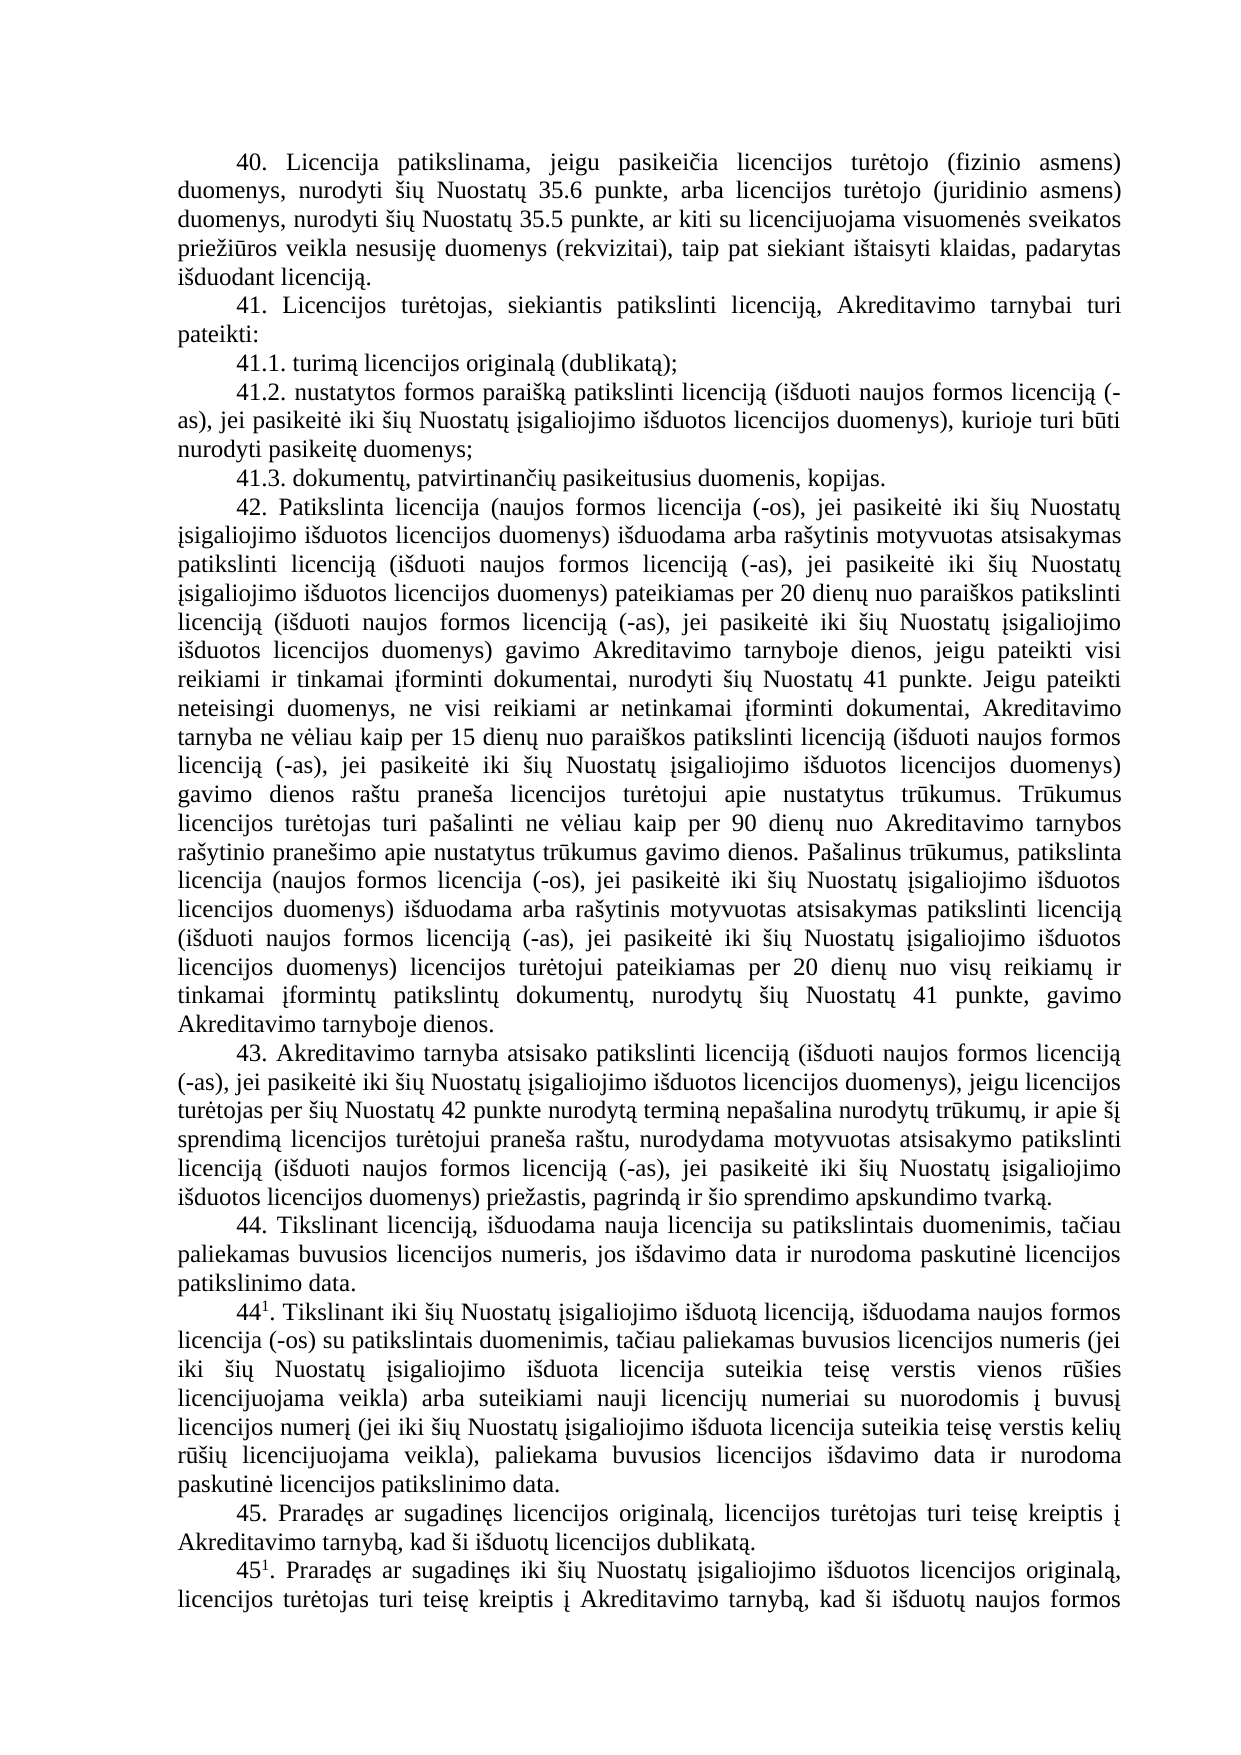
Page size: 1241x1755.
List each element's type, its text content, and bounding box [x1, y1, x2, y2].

text 41.1. turimą licencijos originalą (dublikatą); [177, 348, 1122, 377]
text 43. Akreditavimo tarnyba atsisako patikslinti licenciją (išduoti naujos formos licenciją (-as), jei pasikeitė iki šių Nuostatų įsigaliojimo išduotos licencijos duomenys), jeigu licencijos turėtojas per šių Nuostatų 42 punkte nurodytą terminą nepašalina nurodytų trūkumų, ir apie šį sprendimą licencijos turėtojui praneša raštu, nurodydama motyvuotas atsisakymo patikslinti licenciją (išduoti naujos formos licenciją (-as), jei pasikeitė iki šių Nuostatų įsigaliojimo išduotos licencijos duomenys) priežastis, pagrindą ir šio sprendimo apskundimo tvarką. [177, 1038, 1122, 1211]
text 441. Tikslinant iki šių Nuostatų įsigaliojimo išduotą licenciją, išduodama naujos formos licencija (-os) su patikslintais duomenimis, tačiau paliekamas buvusios licencijos numeris (jei iki šių Nuostatų įsigaliojimo išduota licencija suteikia teisę verstis vienos rūšies licencijuojama veikla) arba suteikiami nauji licencijų numeriai su nuorodomis į buvusį licencijos numerį (jei iki šių Nuostatų įsigaliojimo išduota licencija suteikia teisę verstis kelių rūšių licencijuojama veikla), paliekama buvusios licencijos išdavimo data ir nurodoma paskutinė licencijos patikslinimo data. [177, 1297, 1122, 1498]
text 41.2. nustatytos formos paraišką patikslinti licenciją (išduoti naujos formos licenciją (-as), jei pasikeitė iki šių Nuostatų įsigaliojimo išduotos licencijos duomenys), kurioje turi būti nurodyti pasikeitę duomenys; [177, 377, 1122, 463]
text 44. Tikslinant licenciją, išduodama nauja licencija su patikslintais duomenimis, tačiau paliekamas buvusios licencijos numeris, jos išdavimo data ir nurodoma paskutinė licencijos patikslinimo data. [177, 1211, 1122, 1297]
text 45. Praradęs ar sugadinęs licencijos originalą, licencijos turėtojas turi teisę kreiptis į Akreditavimo tarnybą, kad ši išduotų licencijos dublikatą. [177, 1498, 1122, 1556]
text 42. Patikslinta licencija (naujos formos licencija (-os), jei pasikeitė iki šių Nuostatų įsigaliojimo išduotos licencijos duomenys) išduodama arba rašytinis motyvuotas atsisakymas patikslinti licenciją (išduoti naujos formos licenciją (-as), jei pasikeitė iki šių Nuostatų įsigaliojimo išduotos licencijos duomenys) pateikiamas per 20 dienų nuo paraiškos patikslinti licenciją (išduoti naujos formos licenciją (-as), jei pasikeitė iki šių Nuostatų įsigaliojimo išduotos licencijos duomenys) gavimo Akreditavimo tarnyboje dienos, jeigu pateikti visi reikiami ir tinkamai įforminti dokumentai, nurodyti šių Nuostatų 41 punkte. Jeigu pateikti neteisingi duomenys, ne visi reikiami ar netinkamai įforminti dokumentai, Akreditavimo tarnyba ne vėliau kaip per 15 dienų nuo paraiškos patikslinti licenciją (išduoti naujos formos licenciją (-as), jei pasikeitė iki šių Nuostatų įsigaliojimo išduotos licencijos duomenys) gavimo dienos raštu praneša licencijos turėtojui apie nustatytus trūkumus. Trūkumus licencijos turėtojas turi pašalinti ne vėliau kaip per 90 dienų nuo Akreditavimo tarnybos rašytinio pranešimo apie nustatytus trūkumus gavimo dienos. Pašalinus trūkumus, patikslinta licencija (naujos formos licencija (-os), jei pasikeitė iki šių Nuostatų įsigaliojimo išduotos licencijos duomenys) išduodama arba rašytinis motyvuotas atsisakymas patikslinti licenciją (išduoti naujos formos licenciją (-as), jei pasikeitė iki šių Nuostatų įsigaliojimo išduotos licencijos duomenys) licencijos turėtojui pateikiamas per 20 dienų nuo visų reikiamų ir tinkamai įformintų patikslintų dokumentų, nurodytų šių Nuostatų 41 punkte, gavimo Akreditavimo tarnyboje dienos. [177, 492, 1122, 1038]
text 41.3. dokumentų, patvirtinančių pasikeitusius duomenis, kopijas. [177, 463, 1122, 492]
text 41. Licencijos turėtojas, siekiantis patikslinti licenciją, Akreditavimo tarnybai turi pateikti: [177, 291, 1122, 348]
text 451. Praradęs ar sugadinęs iki šių Nuostatų įsigaliojimo išduotos licencijos originalą, licencijos turėtojas turi teisę kreiptis į Akreditavimo tarnybą, kad ši išduotų naujos formos [177, 1556, 1122, 1613]
text 40. Licencija patikslinama, jeigu pasikeičia licencijos turėtojo (fizinio asmens) duomenys, nurodyti šių Nuostatų 35.6 punkte, arba licencijos turėtojo (juridinio asmens) duomenys, nurodyti šių Nuostatų 35.5 punkte, ar kiti su licencijuojama visuomenės sveikatos priežiūros veikla nesusiję duomenys (rekvizitai), taip pat siekiant ištaisyti klaidas, padarytas išduodant licenciją. [177, 147, 1122, 291]
